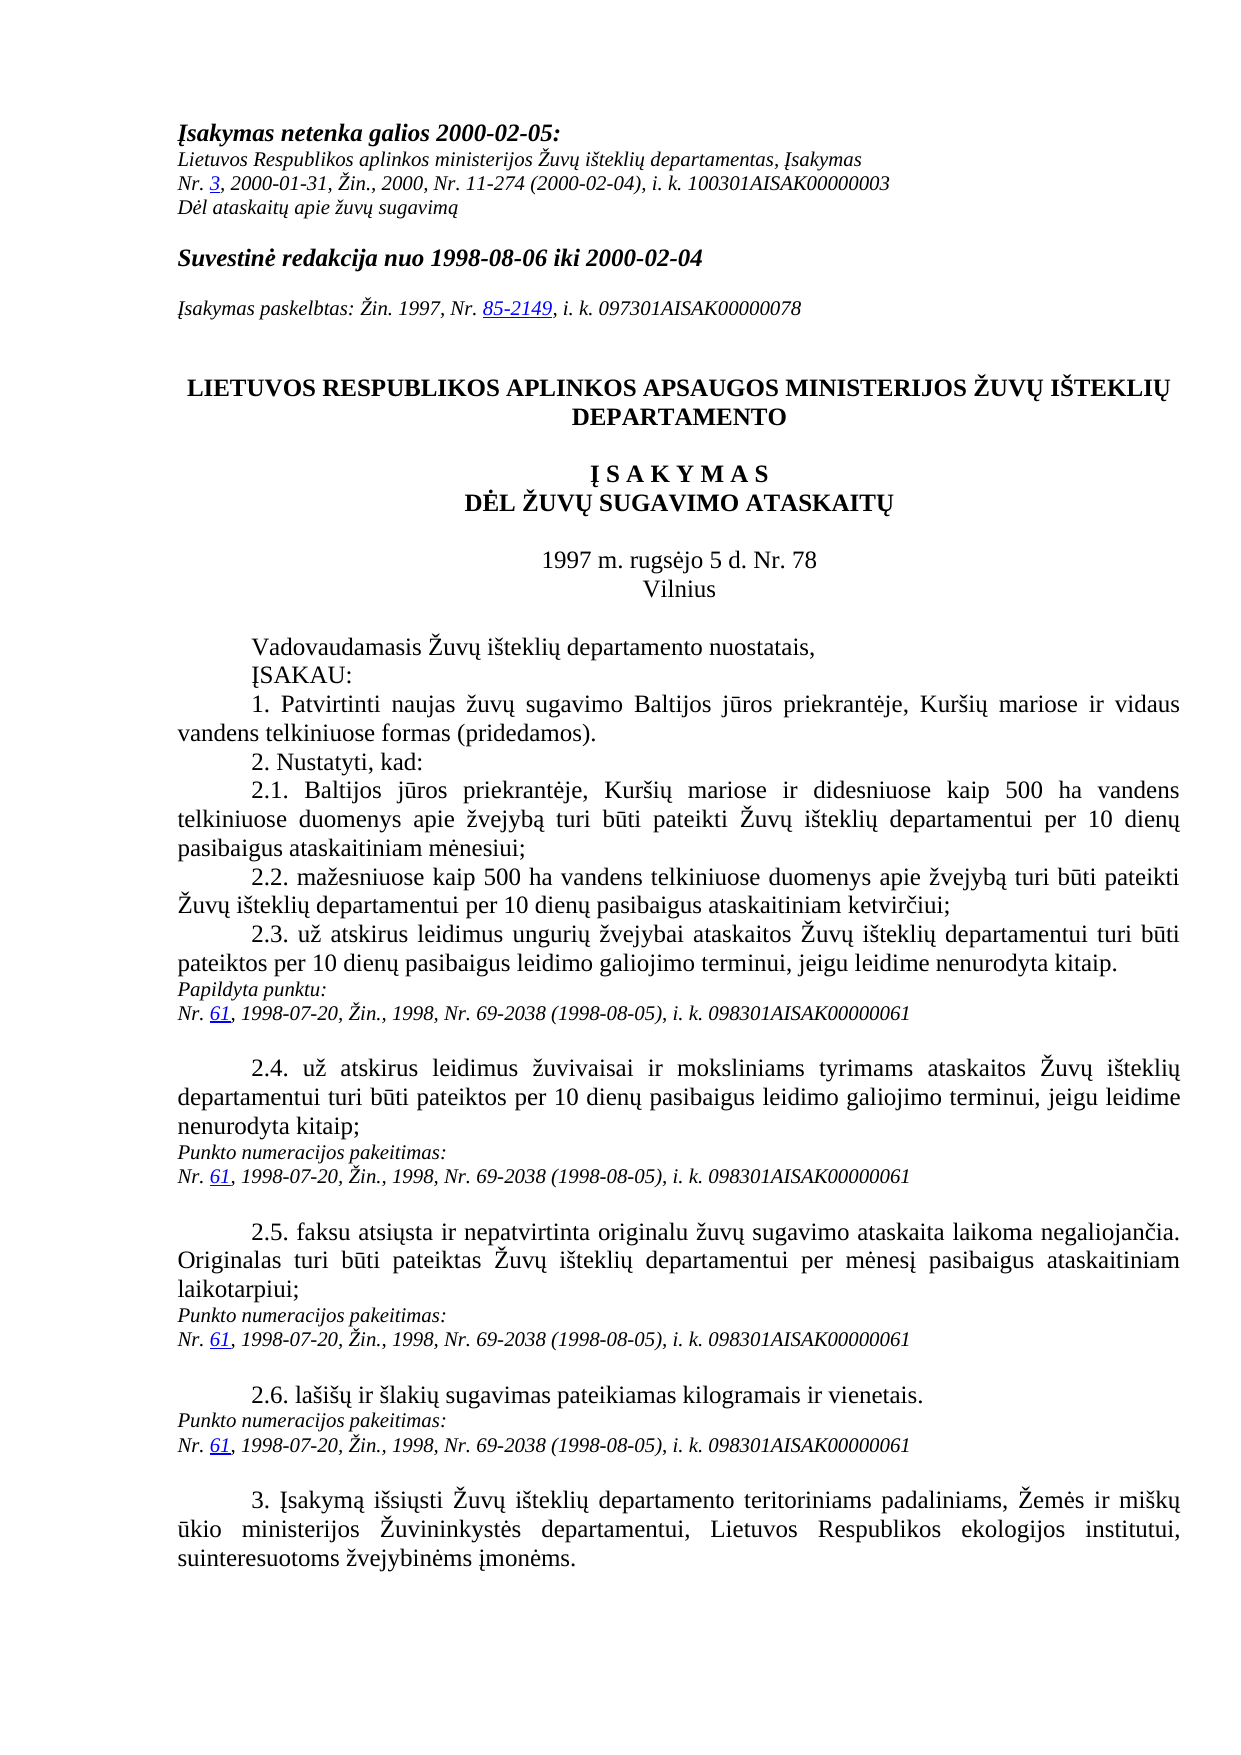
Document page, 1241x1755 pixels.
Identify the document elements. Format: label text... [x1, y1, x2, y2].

text 2.6. lašišų ir šlakių sugavimas pateikiamas kilogramais ir vienetais. [177, 1380, 1181, 1408]
text Dėl ataskaitų apie žuvų sugavimą [177, 195, 1181, 219]
text 2.5. faksu atsiųsta ir nepatvirtinta originalu žuvų sugavimo ataskaita laikoma negaliojančia. Originalas turi būti pateiktas Žuvų išteklių departamentui per mėnesį pasibaigus ataskaitiniam laikotarpiui; [177, 1217, 1181, 1303]
text 2.3. už atskirus leidimus ungurių žvejybai ataskaitos Žuvų išteklių departamentui turi būti pateiktos per 10 dienų pasibaigus leidimo galiojimo terminui, jeigu leidime nenurodyta kitaip. [177, 919, 1181, 977]
text Nr. 61, 1998-07-20, Žin., 1998, Nr. 69-2038 (1998-08-05), i. k. 098301AISAK00000061 [177, 1327, 1181, 1351]
text 2.4. už atskirus leidimus žuvivaisai ir moksliniams tyrimams ataskaitos Žuvų išteklių departamentui turi būti pateiktos per 10 dienų pasibaigus leidimo galiojimo terminui, jeigu leidime nenurodyta kitaip; [177, 1053, 1181, 1140]
text 2.2. mažesniuose kaip 500 ha vandens telkiniuose duomenys apie žvejybą turi būti pateikti Žuvų išteklių departamentui per 10 dienų pasibaigus ataskaitiniam ketvirčiui; [177, 862, 1181, 919]
text Vadovaudamasis Žuvų išteklių departamento nuostatais, [177, 632, 1181, 660]
text ĮSAKAU: [177, 660, 1181, 689]
text DĖL ŽUVŲ SUGAVIMO ATASKAITŲ [177, 488, 1181, 517]
text 3. Įsakymą išsiųsti Žuvų išteklių departamento teritoriniams padaliniams, Žemės ir miškų ūkio ministerijos Žuvininkystės departamentui, Lietuvos Respublikos ekologijos institutui, suinteresuotoms žvejybinėms įmonėms. [177, 1485, 1181, 1572]
text Įsakymas paskelbtas: Žin. 1997, Nr. 85-2149, i. k. 097301AISAK00000078 [177, 296, 1181, 320]
text Įsakymas netenka galios 2000-02-05: [177, 118, 1181, 147]
text Nr. 3, 2000-01-31, Žin., 2000, Nr. 11-274 (2000-02-04), i. k. 100301AISAK00000003 [177, 171, 1181, 195]
text Punkto numeracijos pakeitimas: [177, 1408, 1181, 1432]
text Papildyta punktu: [177, 977, 1181, 1001]
text LIETUVOS RESPUBLIKOS APLINKOS APSAUGOS MINISTERIJOS ŽUVŲ IŠTEKLIŲ DEPARTAMENTO [177, 373, 1181, 430]
text 2.1. Baltijos jūros priekrantėje, Kuršių mariose ir didesniuose kaip 500 ha vandens telkiniuose duomenys apie žvejybą turi būti pateikti Žuvų išteklių departamentui per 10 dienų pasibaigus ataskaitiniam mėnesiui; [177, 775, 1181, 862]
text 1. Patvirtinti naujas žuvų sugavimo Baltijos jūros priekrantėje, Kuršių mariose ir vidaus vandens telkiniuose formas (pridedamos). [177, 689, 1181, 747]
text Nr. 61, 1998-07-20, Žin., 1998, Nr. 69-2038 (1998-08-05), i. k. 098301AISAK00000061 [177, 1164, 1181, 1188]
text Nr. 61, 1998-07-20, Žin., 1998, Nr. 69-2038 (1998-08-05), i. k. 098301AISAK00000061 [177, 1432, 1181, 1457]
text Suvestinė redakcija nuo 1998-08-06 iki 2000-02-04 [177, 243, 1181, 272]
text Į S A K Y M A S [177, 459, 1181, 488]
text Punkto numeracijos pakeitimas: [177, 1303, 1181, 1327]
text Nr. 61, 1998-07-20, Žin., 1998, Nr. 69-2038 (1998-08-05), i. k. 098301AISAK00000061 [177, 1001, 1181, 1025]
text 2. Nustatyti, kad: [177, 747, 1181, 775]
text Lietuvos Respublikos aplinkos ministerijos Žuvų išteklių departamentas, Įsakymas [177, 147, 1181, 171]
text Punkto numeracijos pakeitimas: [177, 1140, 1181, 1164]
text 1997 m. rugsėjo 5 d. Nr. 78 [177, 545, 1181, 574]
text Vilnius [177, 574, 1181, 603]
